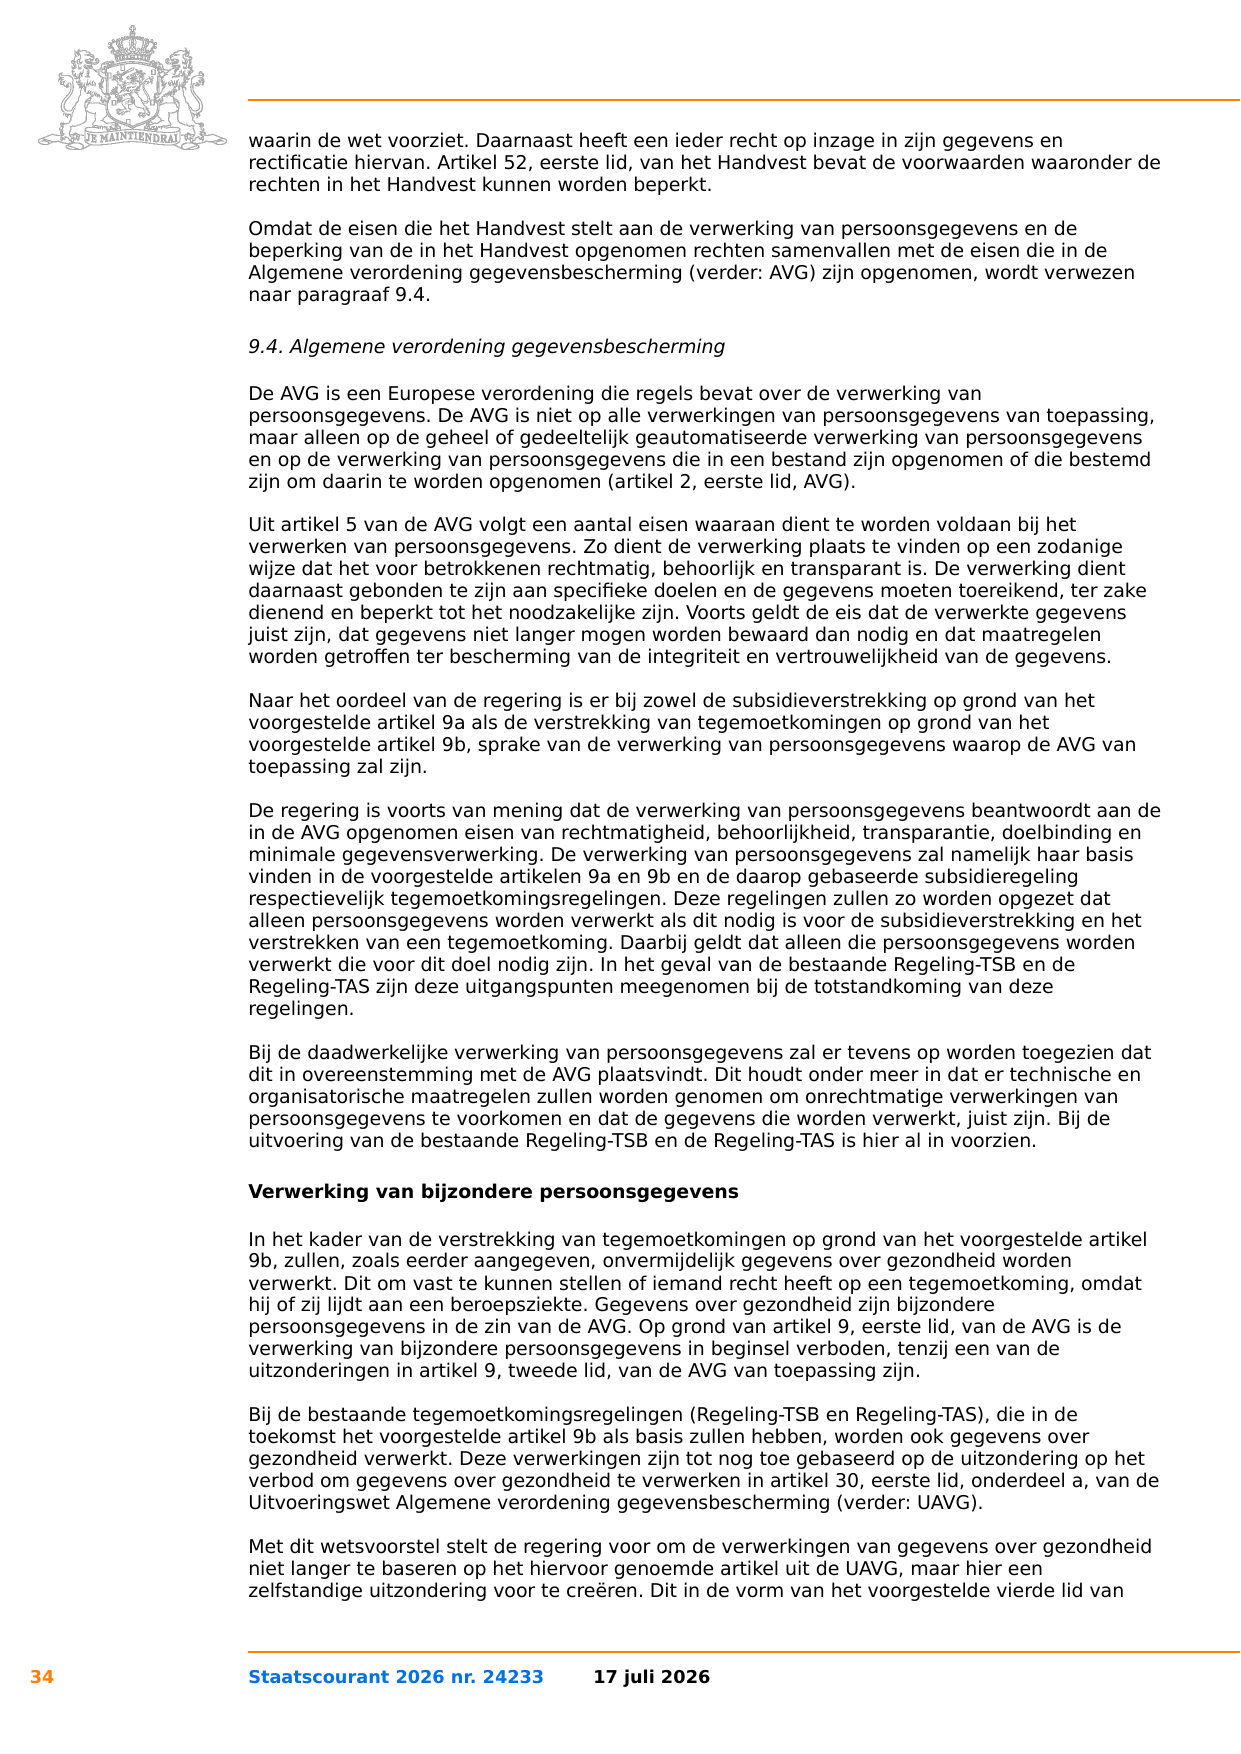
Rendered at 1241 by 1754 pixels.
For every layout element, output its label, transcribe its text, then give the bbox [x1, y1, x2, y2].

text Naar het oordeel van de regering is er bij zowel de subsidieverstrekking op grond van het voorgestelde artikel 9a als de verstrekking van tegemoetkomingen op grond van het voorgestelde artikel 9b, sprake van de verwerking van persoonsgegevens waarop de AVG van toepassing zal zijn. [248, 690, 1163, 778]
subtitle 9.4. Algemene verordening gegevensbescherming [248, 336, 1163, 358]
text Met dit wetsvoorstel stelt de regering voor om de verwerkingen van gegevens over gezondheid niet langer te baseren op het hiervoor genoemde artikel uit de UAVG, maar hier een zelfstandige uitzondering voor te creëren. Dit in de vorm van het voorgestelde vierde lid van [248, 1536, 1163, 1602]
text Omdat de eisen die het Handvest stelt aan de verwerking van persoonsgegevens en de beperking van de in het Handvest opgenomen rechten samenvallen met de eisen die in de Algemene verordening gegevensbescherming (verder: AVG) zijn opgenomen, wordt verwezen naar paragraaf 9.4. [248, 218, 1163, 306]
picture [38, 25, 227, 150]
text De AVG is een Europese verordening die regels bevat over de verwerking van persoonsgegevens. De AVG is niet op alle verwerkingen van persoonsgegevens van toepassing, maar alleen op de geheel of gedeeltelijk geautomatiseerde verwerking van persoonsgegevens en op de verwerking van persoonsgegevens die in een bestand zijn opgenomen of die bestemd zijn om daarin te worden opgenomen (artikel 2, eerste lid, AVG). [248, 383, 1163, 492]
text In het kader van de verstrekking van tegemoetkomingen op grond van het voorgestelde artikel 9b, zullen, zoals eerder aangegeven, onvermijdelijk gegevens over gezondheid worden verwerkt. Dit om vast te kunnen stellen of iemand recht heeft op een tegemoetkoming, omdat hij of zij lijdt aan een beroepsziekte. Gegevens over gezondheid zijn bijzondere persoonsgegevens in de zin van de AVG. Op grond van artikel 9, eerste lid, van de AVG is de verwerking van bijzondere persoonsgegevens in beginsel verboden, tenzij een van de uitzonderingen in artikel 9, tweede lid, van de AVG van toepassing zijn. [248, 1228, 1163, 1382]
text Bij de daadwerkelijke verwerking van persoonsgegevens zal er tevens op worden toegezien dat dit in overeenstemming met de AVG plaatsvindt. Dit houdt onder meer in dat er technische en organisatorische maatregelen zullen worden genomen om onrechtmatige verwerkingen van persoonsgegevens te voorkomen en dat de gegevens die worden verwerkt, juist zijn. Bij de uitvoering van de bestaande Regeling-TSB en de Regeling-TAS is hier al in voorzien. [248, 1042, 1163, 1151]
subtitle Verwerking van bijzondere persoonsgegevens [248, 1181, 1163, 1203]
text De regering is voorts van mening dat de verwerking van persoonsgegevens beantwoordt aan de in de AVG opgenomen eisen van rechtmatigheid, behoorlijkheid, transparantie, doelbinding en minimale gegevensverwerking. De verwerking van persoonsgegevens zal namelijk haar basis vinden in de voorgestelde artikelen 9a en 9b en de daarop gebaseerde subsidieregeling respectievelijk tegemoetkomingsregelingen. Deze regelingen zullen zo worden opgezet dat alleen persoonsgegevens worden verwerkt als dit nodig is voor de subsidieverstrekking en het verstrekken van een tegemoetkoming. Daarbij geldt dat alleen die persoonsgegevens worden verwerkt die voor dit doel nodig zijn. In het geval van de bestaande Regeling-TSB en de Regeling-TAS zijn deze uitgangspunten meegenomen bij de totstandkoming van deze regelingen. [248, 800, 1163, 1020]
text Bij de bestaande tegemoetkomingsregelingen (Regeling-TSB en Regeling-TAS), die in de toekomst het voorgestelde artikel 9b als basis zullen hebben, worden ook gegevens over gezondheid verwerkt. Deze verwerkingen zijn tot nog toe gebaseerd op de uitzondering op het verbod om gegevens over gezondheid te verwerken in artikel 30, eerste lid, onderdeel a, van de Uitvoeringswet Algemene verordening gegevensbescherming (verder: UAVG). [248, 1404, 1163, 1514]
text waarin de wet voorziet. Daarnaast heeft een ieder recht op inzage in zijn gegevens en rectificatie hiervan. Artikel 52, eerste lid, van het Handvest bevat de voorwaarden waaronder de rechten in het Handvest kunnen worden beperkt. [248, 130, 1163, 196]
text Uit artikel 5 van de AVG volgt een aantal eisen waaraan dient te worden voldaan bij het verwerken van persoonsgegevens. Zo dient de verwerking plaats te vinden op een zodanige wijze dat het voor betrokkenen rechtmatig, behoorlijk en transparant is. De verwerking dient daarnaast gebonden te zijn aan specifieke doelen en de gegevens moeten toereikend, ter zake dienend en beperkt tot het noodzakelijke zijn. Voorts geldt de eis dat de verwerkte gegevens juist zijn, dat gegevens niet langer mogen worden bewaard dan nodig en dat maatregelen worden getroffen ter bescherming van de integriteit en vertrouwelijkheid van de gegevens. [248, 514, 1163, 668]
